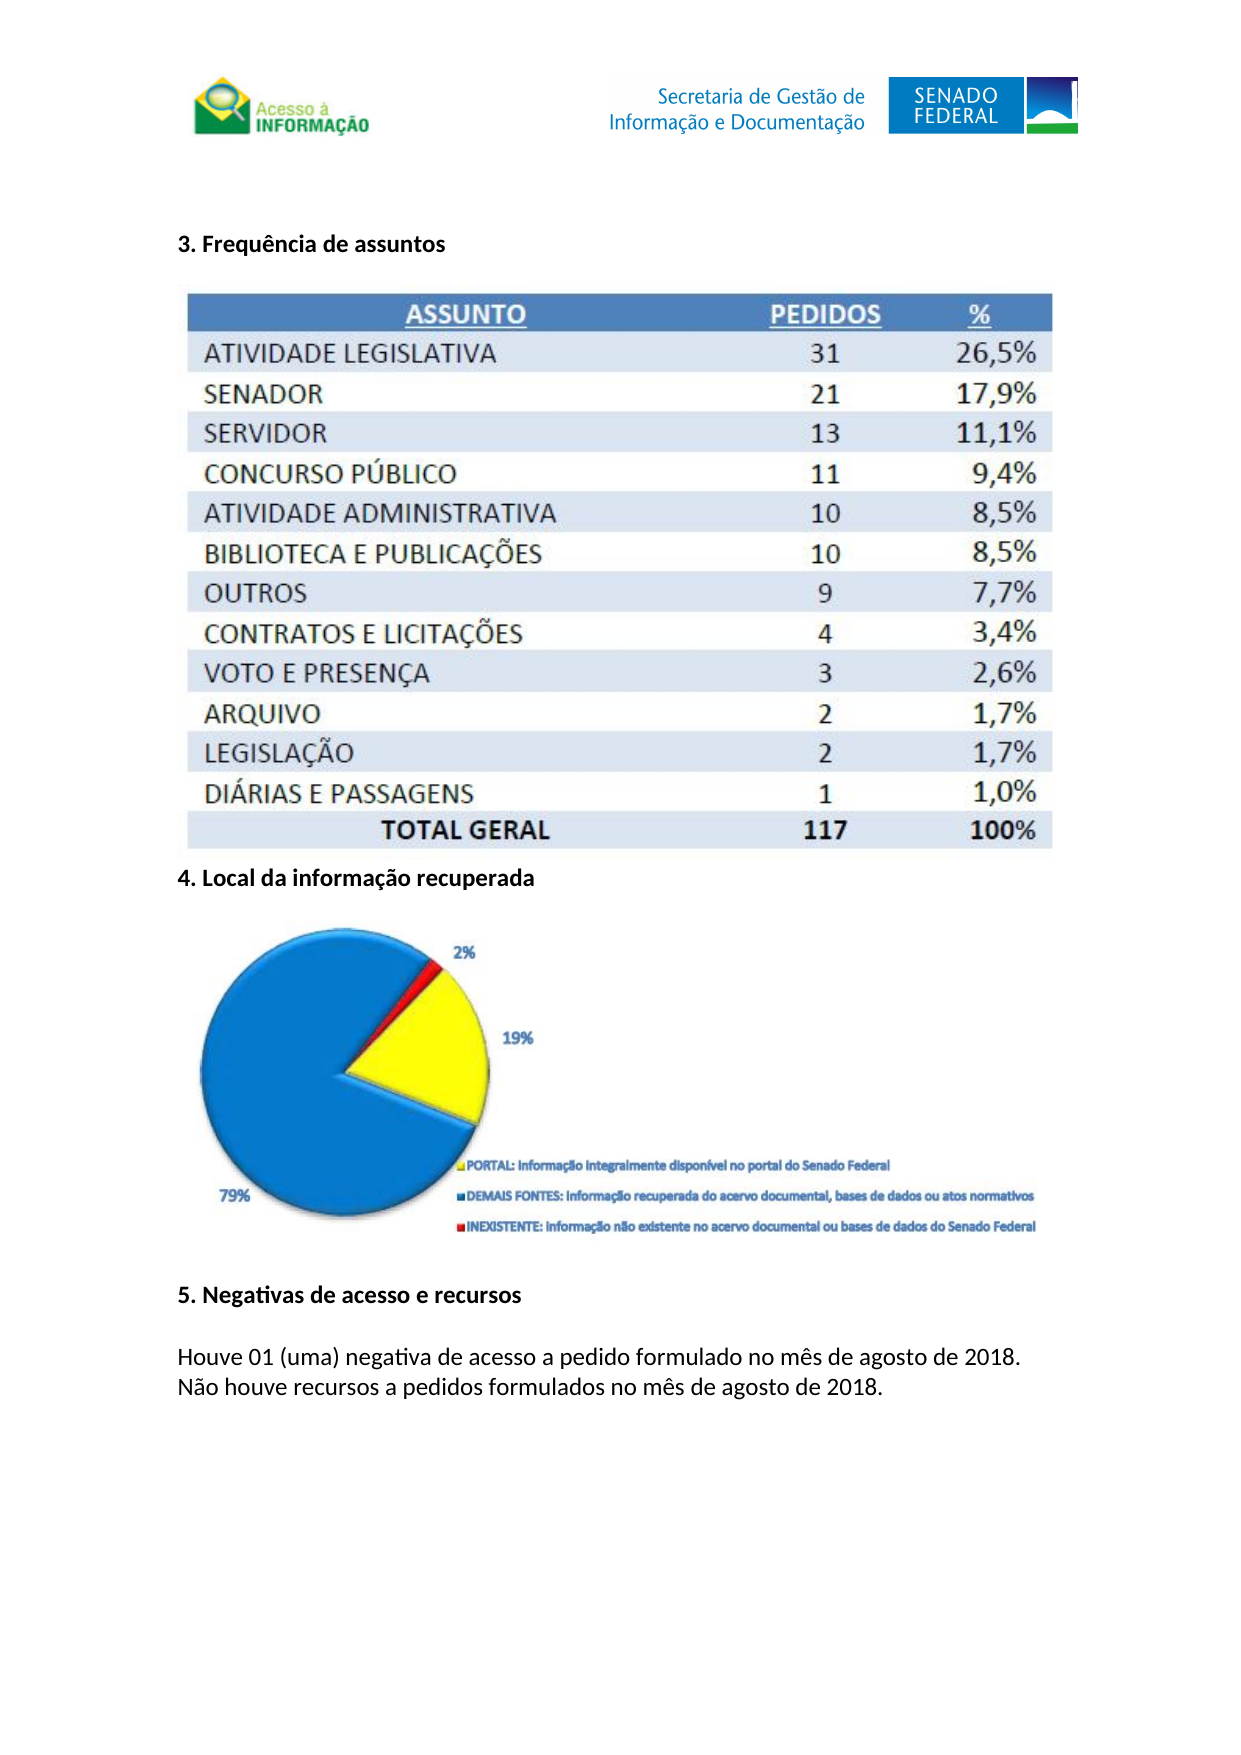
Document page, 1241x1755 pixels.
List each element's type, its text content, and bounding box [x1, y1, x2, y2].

text 5. Negativas de acesso e recursos [177, 1280, 1063, 1310]
text Houve 01 (uma) negativa de acesso a pedido formulado no mês de agosto de 2018. [177, 1341, 1063, 1371]
text Não houve recursos a pedidos formulados no mês de agosto de 2018. [177, 1371, 1063, 1402]
text 3. Frequência de assuntos [177, 228, 1063, 259]
text 4. Local da informação recuperada [177, 862, 1063, 893]
